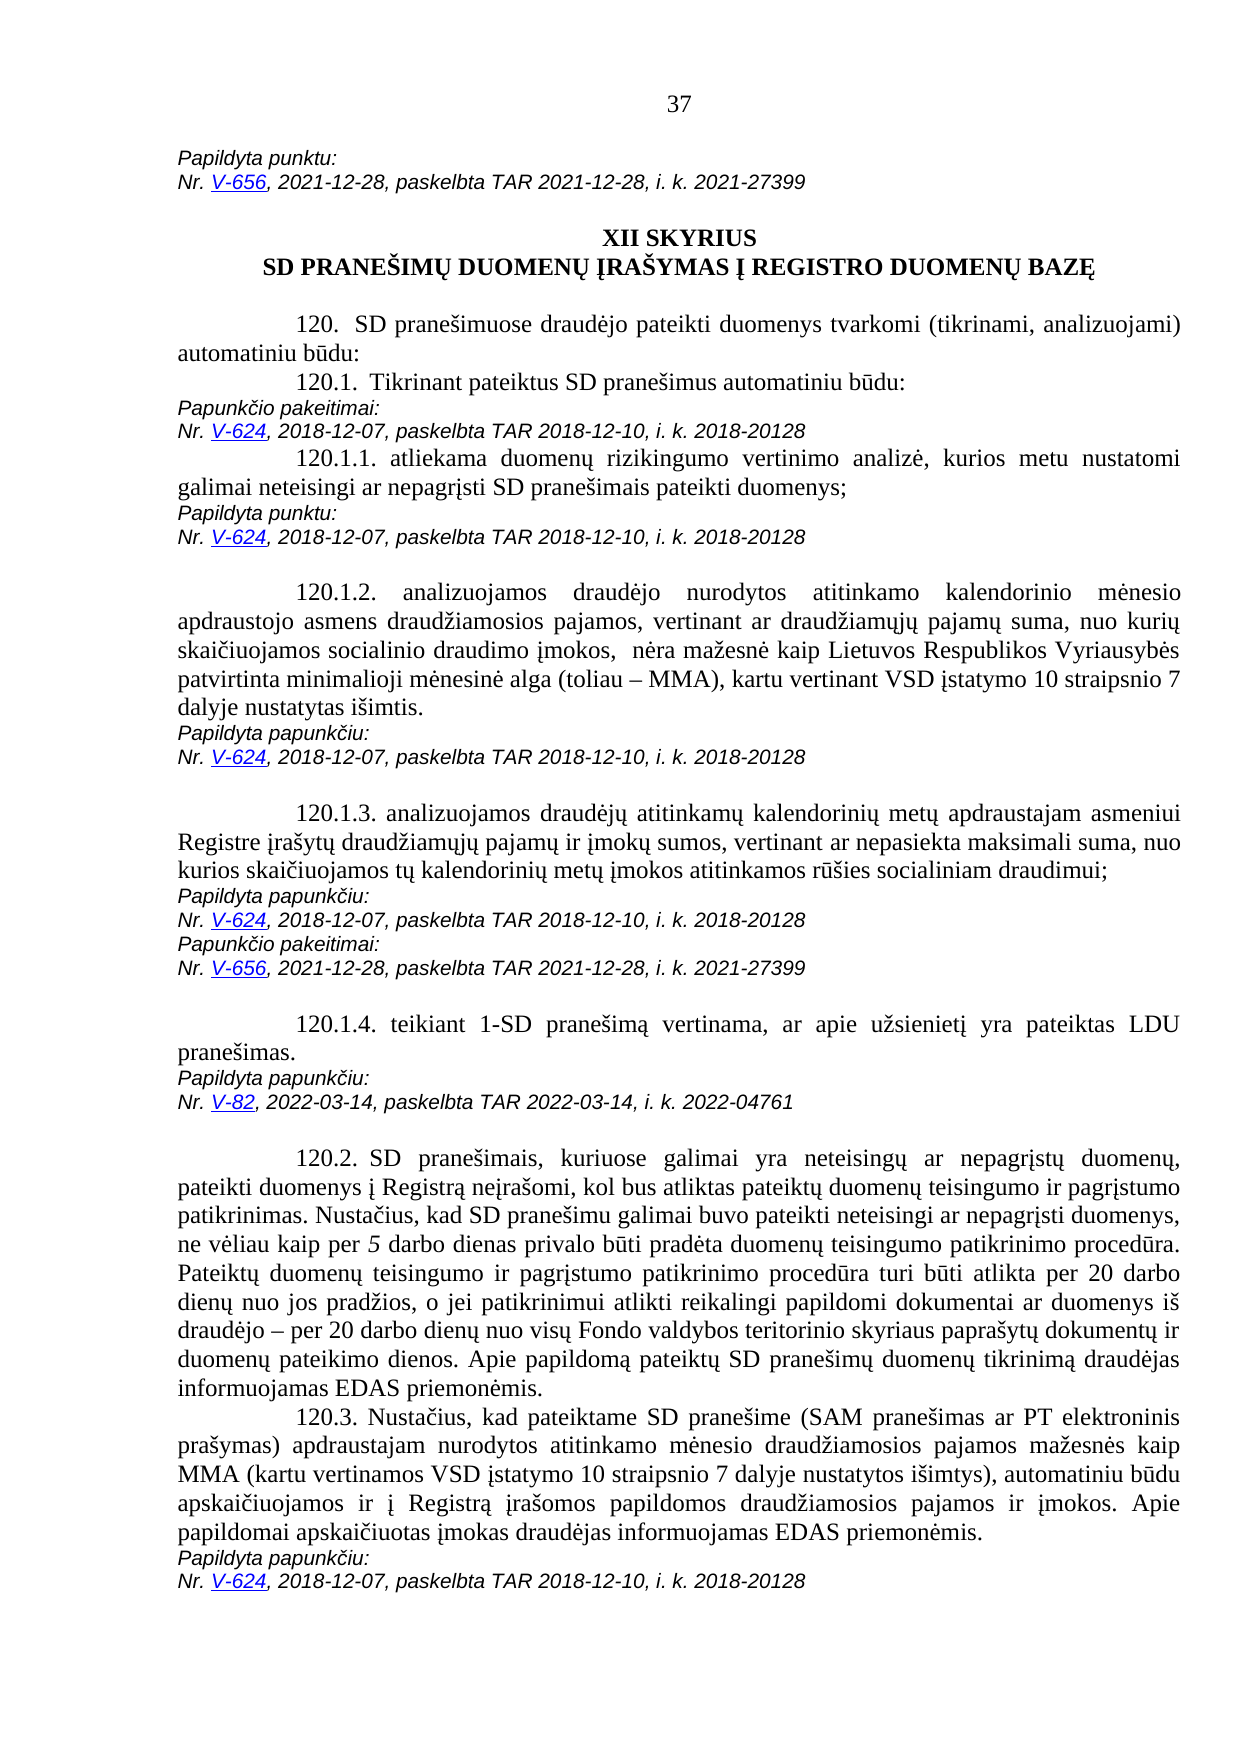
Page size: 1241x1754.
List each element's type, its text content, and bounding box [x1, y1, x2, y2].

text Nr. V-624, 2018-12-07, paskelbta TAR 2018-12-10, i. k. 2018-20128 [177, 1569, 1181, 1593]
text 120.1.1. atliekama duomenų rizikingumo vertinimo analizė, kurios metu nustatomi galimai neteisingi ar nepagrįsti SD pranešimais pateikti duomenys; [177, 443, 1181, 501]
text Papildyta papunkčiu: [177, 721, 1181, 745]
text Nr. V-656, 2021-12-28, paskelbta TAR 2021-12-28, i. k. 2021-27399 [177, 956, 1181, 980]
text 120. SD pranešimuose draudėjo pateikti duomenys tvarkomi (tikrinami, analizuojami) automatiniu būdu: [177, 309, 1181, 367]
text Nr. V-624, 2018-12-07, paskelbta TAR 2018-12-10, i. k. 2018-20128 [177, 525, 1181, 549]
text 120.2. SD pranešimais, kuriuose galimai yra neteisingų ar nepagrįstų duomenų, pateikti duomenys į Registrą neįrašomi, kol bus atliktas pateiktų duomenų teisingumo ir pagrįstumo patikrinimas. Nustačius, kad SD pranešimu galimai buvo pateikti neteisingi ar nepagrįsti duomenys, ne vėliau kaip per 5 darbo dienas privalo būti pradėta duomenų teisingumo patikrinimo procedūra. Pateiktų duomenų teisingumo ir pagrįstumo patikrinimo procedūra turi būti atlikta per 20 darbo dienų nuo jos pradžios, o jei patikrinimui atlikti reikalingi papildomi dokumentai ar duomenys iš draudėjo – per 20 darbo dienų nuo visų Fondo valdybos teritorinio skyriaus paprašytų dokumentų ir duomenų pateikimo dienos. Apie papildomą pateiktų SD pranešimų duomenų tikrinimą draudėjas informuojamas EDAS priemonėmis. [177, 1143, 1181, 1402]
text Papildyta papunkčiu: [177, 1066, 1181, 1090]
text Nr. V-624, 2018-12-07, paskelbta TAR 2018-12-10, i. k. 2018-20128 [177, 908, 1181, 932]
text Nr. V-624, 2018-12-07, paskelbta TAR 2018-12-10, i. k. 2018-20128 [177, 419, 1181, 443]
text 120.1. Tikrinant pateiktus SD pranešimus automatiniu būdu: [177, 367, 1181, 395]
text Papildyta punktu: [177, 146, 1181, 170]
text Nr. V-656, 2021-12-28, paskelbta TAR 2021-12-28, i. k. 2021-27399 [177, 170, 1181, 194]
text 120.1.3. analizuojamos draudėjų atitinkamų kalendorinių metų apdraustajam asmeniui Registre įrašytų draudžiamųjų pajamų ir įmokų sumos, vertinant ar nepasiekta maksimali suma, nuo kurios skaičiuojamos tų kalendorinių metų įmokos atitinkamos rūšies socialiniam draudimui; [177, 798, 1181, 884]
text Papildyta punktu: [177, 501, 1181, 525]
text Nr. V-624, 2018-12-07, paskelbta TAR 2018-12-10, i. k. 2018-20128 [177, 745, 1181, 769]
text 120.1.2. analizuojamos draudėjo nurodytos atitinkamo kalendorinio mėnesio apdraustojo asmens draudžiamosios pajamos, vertinant ar draudžiamųjų pajamų suma, nuo kurių skaičiuojamos socialinio draudimo įmokos, nėra mažesnė kaip Lietuvos Respublikos Vyriausybės patvirtinta minimalioji mėnesinė alga (toliau – MMA), kartu vertinant VSD įstatymo 10 straipsnio 7 dalyje nustatytas išimtis. [177, 577, 1181, 721]
text Nr. V-82, 2022-03-14, paskelbta TAR 2022-03-14, i. k. 2022-04761 [177, 1090, 1181, 1114]
text Papunkčio pakeitimai: [177, 395, 1181, 419]
text Papildyta papunkčiu: [177, 884, 1181, 908]
text Papunkčio pakeitimai: [177, 932, 1181, 956]
text XII SKYRIUS [177, 223, 1181, 252]
text Papildyta papunkčiu: [177, 1545, 1181, 1569]
text 120.1.4. teikiant 1-SD pranešimą vertinama, ar apie užsienietį yra pateiktas LDU pranešimas. [177, 1009, 1181, 1066]
text 120.3. Nustačius, kad pateiktame SD pranešime (SAM pranešimas ar PT elektroninis prašymas) apdraustajam nurodytos atitinkamo mėnesio draudžiamosios pajamos mažesnės kaip MMA (kartu vertinamos VSD įstatymo 10 straipsnio 7 dalyje nustatytos išimtys), automatiniu būdu apskaičiuojamos ir į Registrą įrašomos papildomos draudžiamosios pajamos ir įmokos. Apie papildomai apskaičiuotas įmokas draudėjas informuojamas EDAS priemonėmis. [177, 1402, 1181, 1545]
text SD PRANEŠIMŲ DUOMENŲ ĮRAŠYMAS Į REGISTRO DUOMENŲ BAZĘ [177, 252, 1181, 280]
